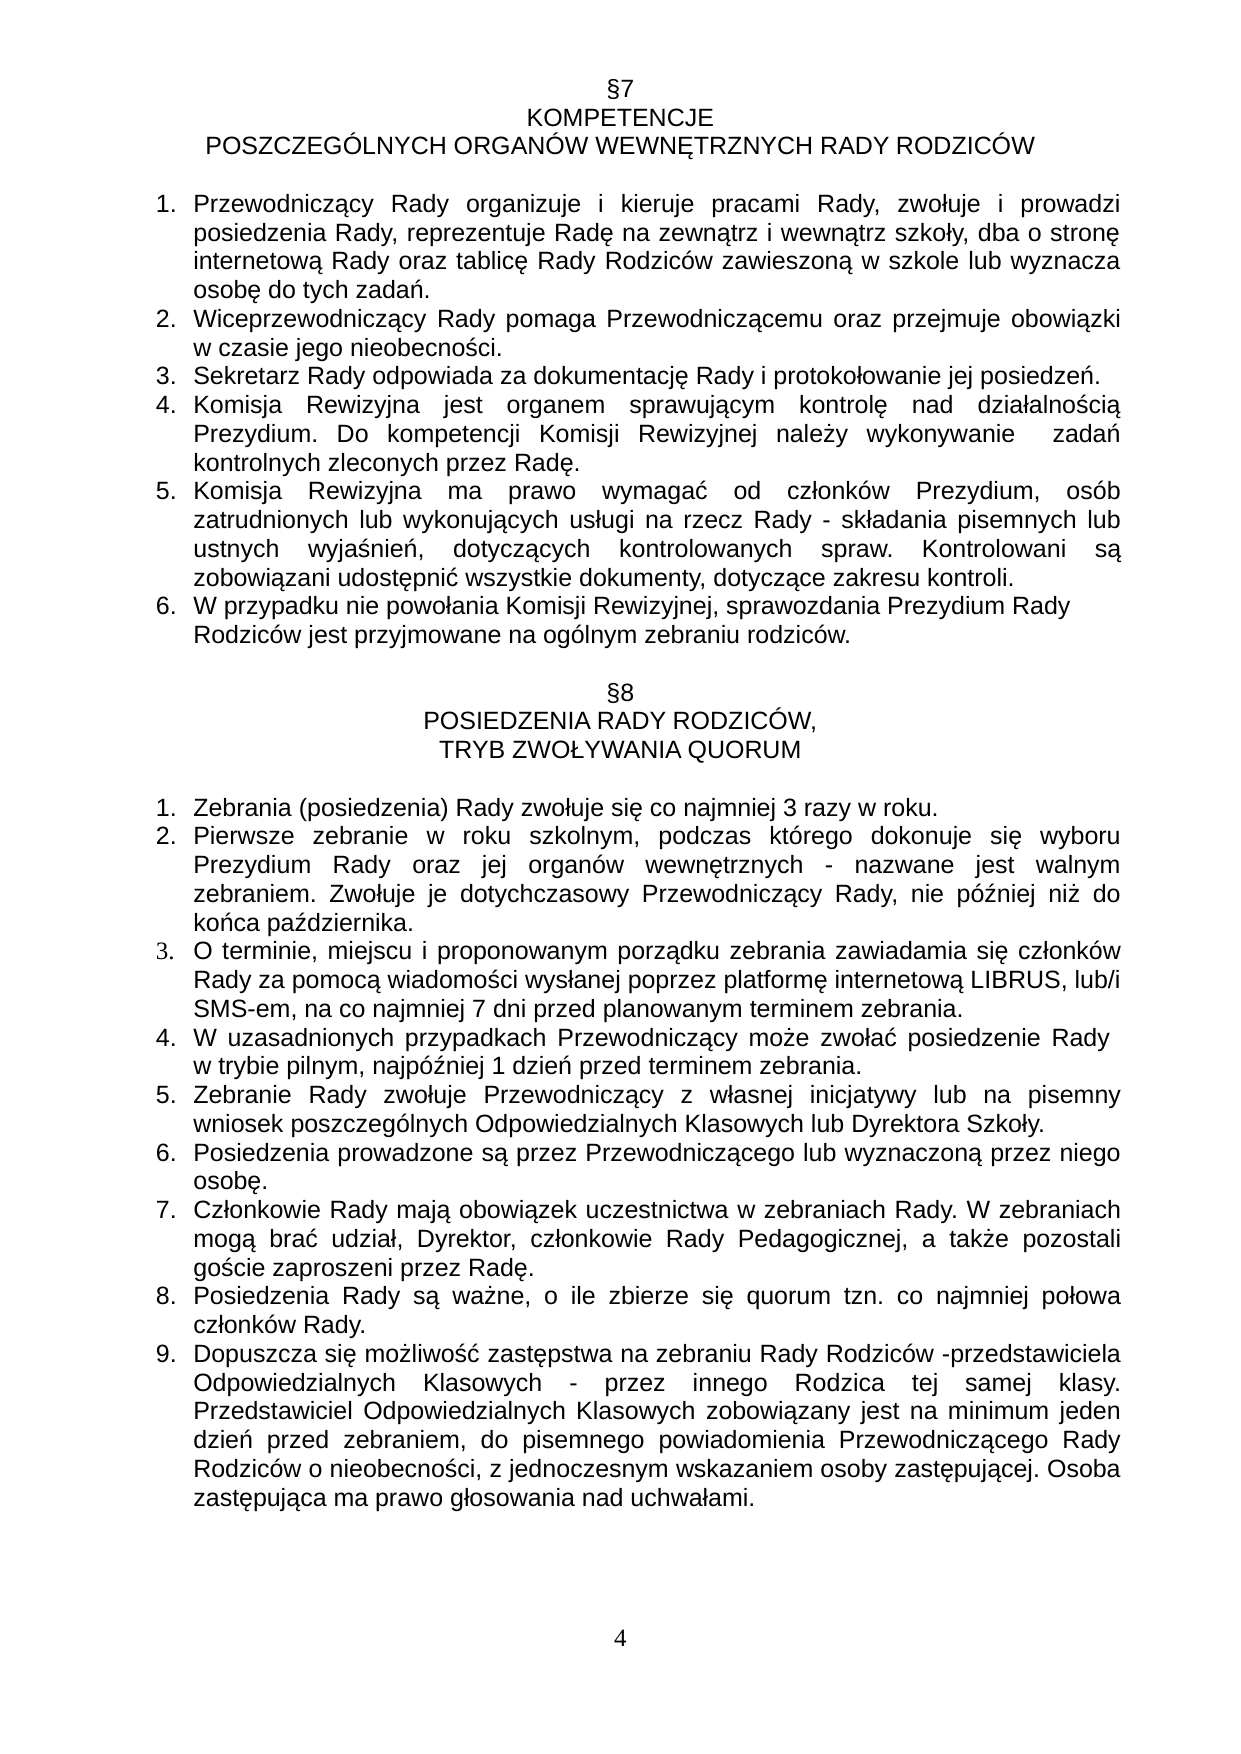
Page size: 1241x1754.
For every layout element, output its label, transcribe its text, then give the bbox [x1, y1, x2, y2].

text §8 [118, 677, 1122, 706]
text POSIEDZENIA RADY RODZICÓW, [118, 706, 1122, 735]
text §7 [118, 74, 1122, 102]
list Posiedzenia prowadzone są przez Przewodniczącego lub wyznaczoną przez niego osobę. [156, 1138, 1122, 1195]
list Członkowie Rady mają obowiązek uczestnictwa w zebraniach Rady. W zebraniach mogą brać udział, Dyrektor, członkowie Rady Pedagogicznej, a także pozostali goście zaproszeni przez Radę. [156, 1195, 1122, 1281]
list Wiceprzewodniczący Rady pomaga Przewodniczącemu oraz przejmuje obowiązki w czasie jego nieobecności. [156, 304, 1122, 361]
list W przypadku nie powołania Komisji Rewizyjnej, sprawozdania Prezydium Rady Rodziców jest przyjmowane na ogólnym zebraniu rodziców. [156, 591, 1122, 649]
text TRYB ZWOŁYWANIA QUORUM [118, 735, 1122, 764]
list Dopuszcza się możliwość zastępstwa na zebraniu Rady Rodziców -przedstawiciela Odpowiedzialnych Klasowych - przez innego Rodzica tej samej klasy. Przedstawiciel Odpowiedzialnych Klasowych zobowiązany jest na minimum jeden dzień przed zebraniem, do pisemnego powiadomienia Przewodniczącego Rady Rodziców o nieobecności, z jednoczesnym wskazaniem osoby zastępującej. Osoba zastępująca ma prawo głosowania nad uchwałami. [156, 1339, 1122, 1511]
list Przewodniczący Rady organizuje i kieruje pracami Rady, zwołuje i prowadzi posiedzenia Rady, reprezentuje Radę na zewnątrz i wewnątrz szkoły, dba o stronę internetową Rady oraz tablicę Rady Rodziców zawieszoną w szkole lub wyznacza osobę do tych zadań. [156, 189, 1122, 304]
list Zebrania (posiedzenia) Rady zwołuje się co najmniej 3 razy w roku. [156, 792, 1122, 821]
list O terminie, miejscu i proponowanym porządku zebrania zawiadamia się członków Rady za pomocą wiadomości wysłanej poprzez platformę internetową LIBRUS, lub/i SMS-em, na co najmniej 7 dni przed planowanym terminem zebrania. [156, 936, 1122, 1023]
list Komisja Rewizyjna jest organem sprawującym kontrolę nad działalnością Prezydium. Do kompetencji Komisji Rewizyjnej należy wykonywanie zadań kontrolnych zleconych przez Radę. [156, 390, 1122, 476]
list Pierwsze zebranie w roku szkolnym, podczas którego dokonuje się wyboru Prezydium Rady oraz jej organów wewnętrznych - nazwane jest walnym zebraniem. Zwołuje je dotychczasowy Przewodniczący Rady, nie później niż do końca października. [156, 821, 1122, 936]
list Zebranie Rady zwołuje Przewodniczący z własnej inicjatywy lub na pisemny wniosek poszczególnych Odpowiedzialnych Klasowych lub Dyrektora Szkoły. [156, 1080, 1122, 1138]
text POSZCZEGÓLNYCH ORGANÓW WEWNĘTRZNYCH RADY RODZICÓW [118, 131, 1122, 160]
list Posiedzenia Rady są ważne, o ile zbierze się quorum tzn. co najmniej połowa członków Rady. [156, 1281, 1122, 1339]
list Sekretarz Rady odpowiada za dokumentację Rady i protokołowanie jej posiedzeń. [156, 361, 1122, 390]
text KOMPETENCJE [118, 102, 1122, 131]
list Komisja Rewizyjna ma prawo wymagać od członków Prezydium, osób zatrudnionych lub wykonujących usługi na rzecz Rady - składania pisemnych lub ustnych wyjaśnień, dotyczących kontrolowanych spraw. Kontrolowani są zobowiązani udostępnić wszystkie dokumenty, dotyczące zakresu kontroli. [156, 476, 1122, 591]
list W uzasadnionych przypadkach Przewodniczący może zwołać posiedzenie Rady w trybie pilnym, najpóźniej 1 dzień przed terminem zebrania. [156, 1023, 1122, 1080]
